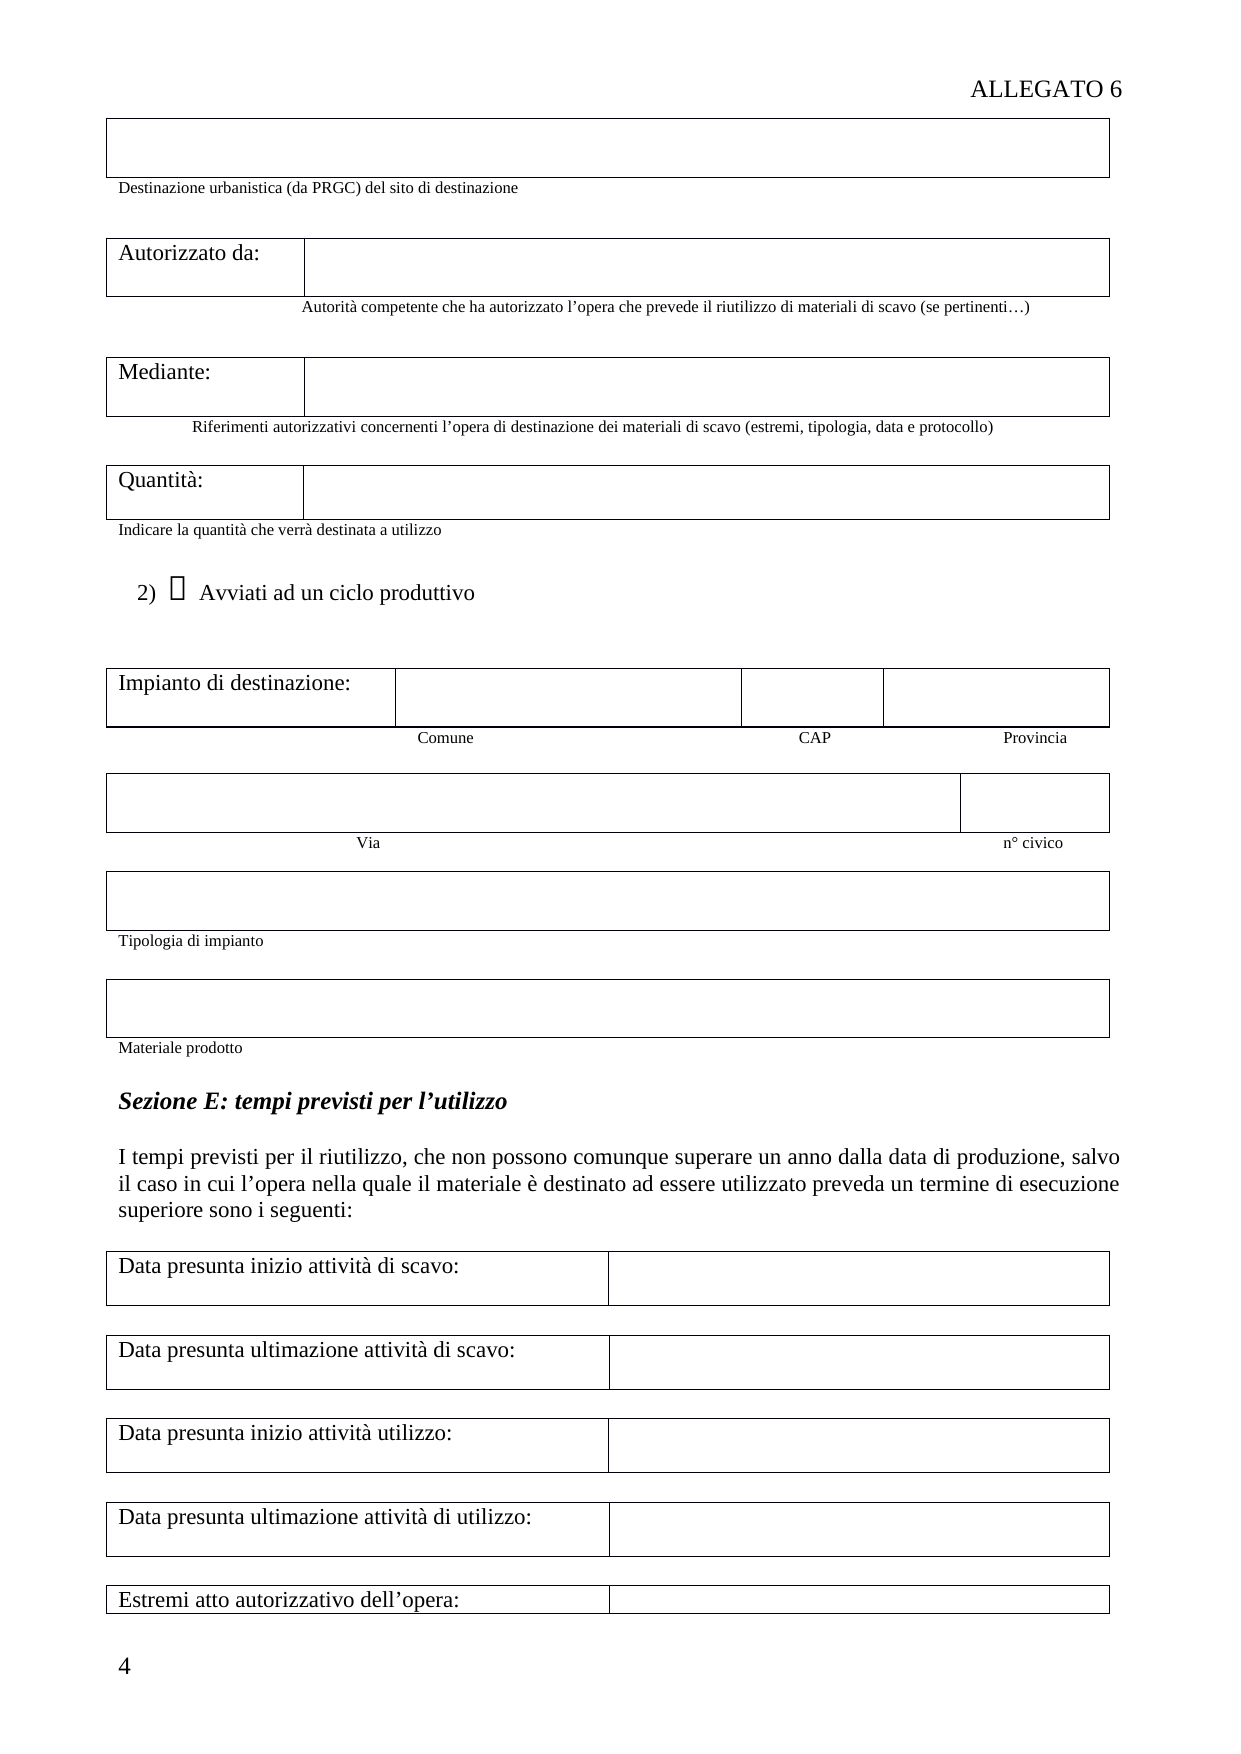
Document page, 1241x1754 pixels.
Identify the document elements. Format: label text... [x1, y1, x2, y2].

text Destinazione urbanistica (da PRGC) del sito di destinazione [118, 178, 1122, 197]
table_header [609, 1252, 1109, 1305]
table_header [742, 669, 883, 726]
table_header Data presunta inizio attività utilizzo: [107, 1419, 608, 1472]
table_header Estremi atto autorizzativo dell’opera: [107, 1586, 609, 1613]
table_header [305, 358, 1109, 416]
text Via n° civico [266, 833, 1122, 852]
text Materiale prodotto [118, 1038, 1122, 1057]
table_header Data presunta ultimazione attività di utilizzo: [107, 1503, 609, 1556]
table_header [609, 1419, 1109, 1472]
text Riferimenti autorizzativi concernenti l’opera di destinazione dei materiali di scavo (estremi, tipologia, data e protocollo) [118, 417, 1122, 436]
table_header [107, 980, 1109, 1037]
text Tipologia di impianto [118, 931, 1122, 950]
table_header Autorizzato da: [107, 239, 304, 296]
text Comune CAP Provincia [118, 727, 1122, 747]
table_header Data presunta ultimazione attività di scavo: [107, 1336, 609, 1388]
table_header [610, 1586, 1109, 1613]
table_header [961, 774, 1109, 832]
table_header [107, 872, 1109, 929]
table_header [107, 774, 960, 832]
text Sezione E: tempi previsti per l’utilizzo [118, 1086, 1122, 1115]
text Autorità competente che ha autorizzato l’opera che prevede il riutilizzo di materiali di scavo (se pertinenti…) [118, 297, 1122, 316]
table_header [884, 669, 1109, 726]
table_header [305, 239, 1109, 296]
table_header Quantità: [107, 466, 303, 518]
table_header [610, 1503, 1109, 1556]
text Indicare la quantità che verrà destinata a utilizzo [118, 519, 1122, 539]
table_header Data presunta inizio attività di scavo: [107, 1252, 608, 1305]
table_header Impianto di destinazione: [107, 669, 395, 726]
table_header [107, 119, 1109, 177]
text 2)  Avviati ad un ciclo produttivo [137, 565, 1122, 610]
table_header [610, 1336, 1109, 1388]
text I tempi previsti per il riutilizzo, che non possono comunque superare un anno dalla data di produzione, salvo il caso in cui l’opera nella quale il materiale è destinato ad essere utilizzato preveda un termine di esecuzione superiore sono i seguenti: [118, 1143, 1122, 1222]
table_header [396, 669, 741, 726]
table_header [304, 466, 1109, 518]
table_header Mediante: [107, 358, 304, 416]
